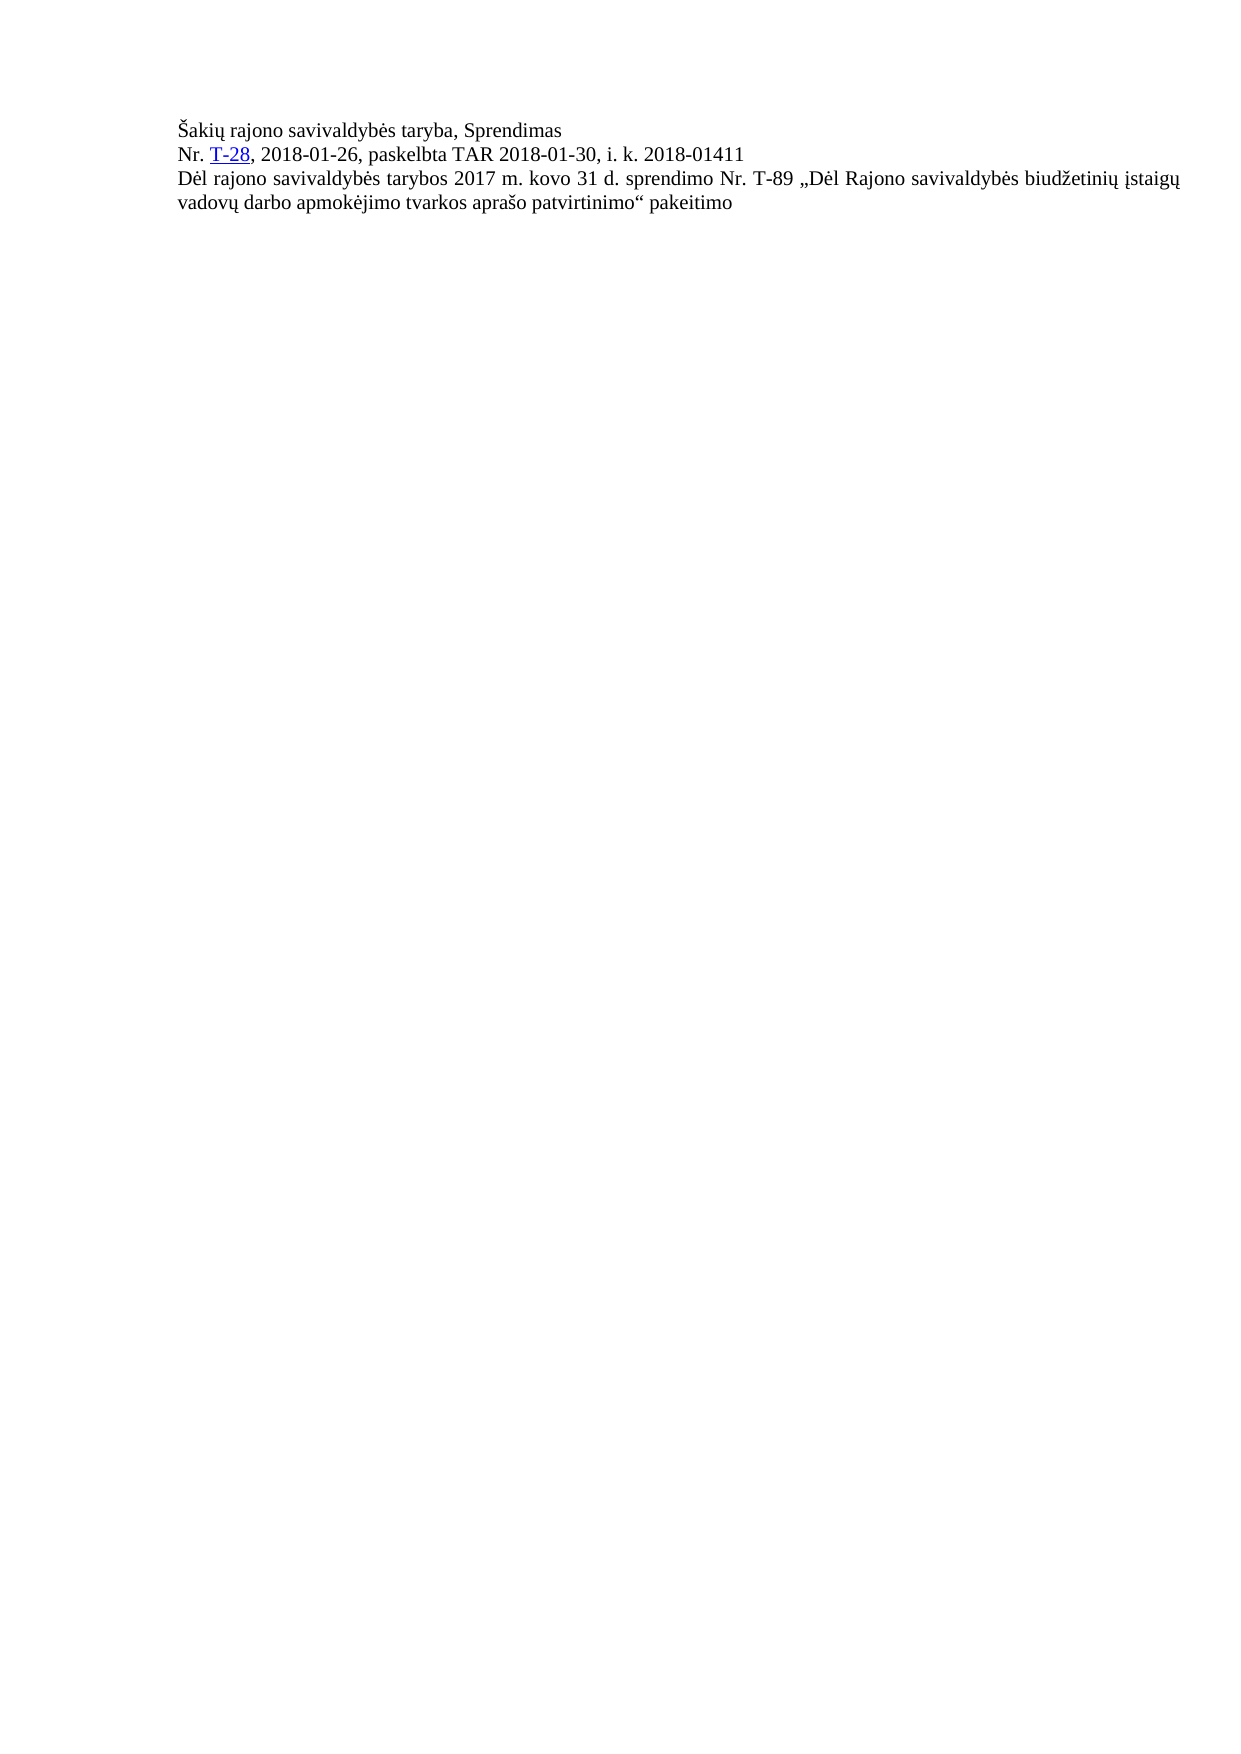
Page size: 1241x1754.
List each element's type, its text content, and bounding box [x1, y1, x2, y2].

text Nr. T-28, 2018-01-26, paskelbta TAR 2018-01-30, i. k. 2018-01411 [177, 142, 1181, 166]
text Dėl rajono savivaldybės tarybos 2017 m. kovo 31 d. sprendimo Nr. T-89 „Dėl Rajono savivaldybės biudžetinių įstaigų vadovų darbo apmokėjimo tvarkos aprašo patvirtinimo“ pakeitimo [177, 166, 1181, 214]
text Šakių rajono savivaldybės taryba, Sprendimas [177, 118, 1181, 142]
